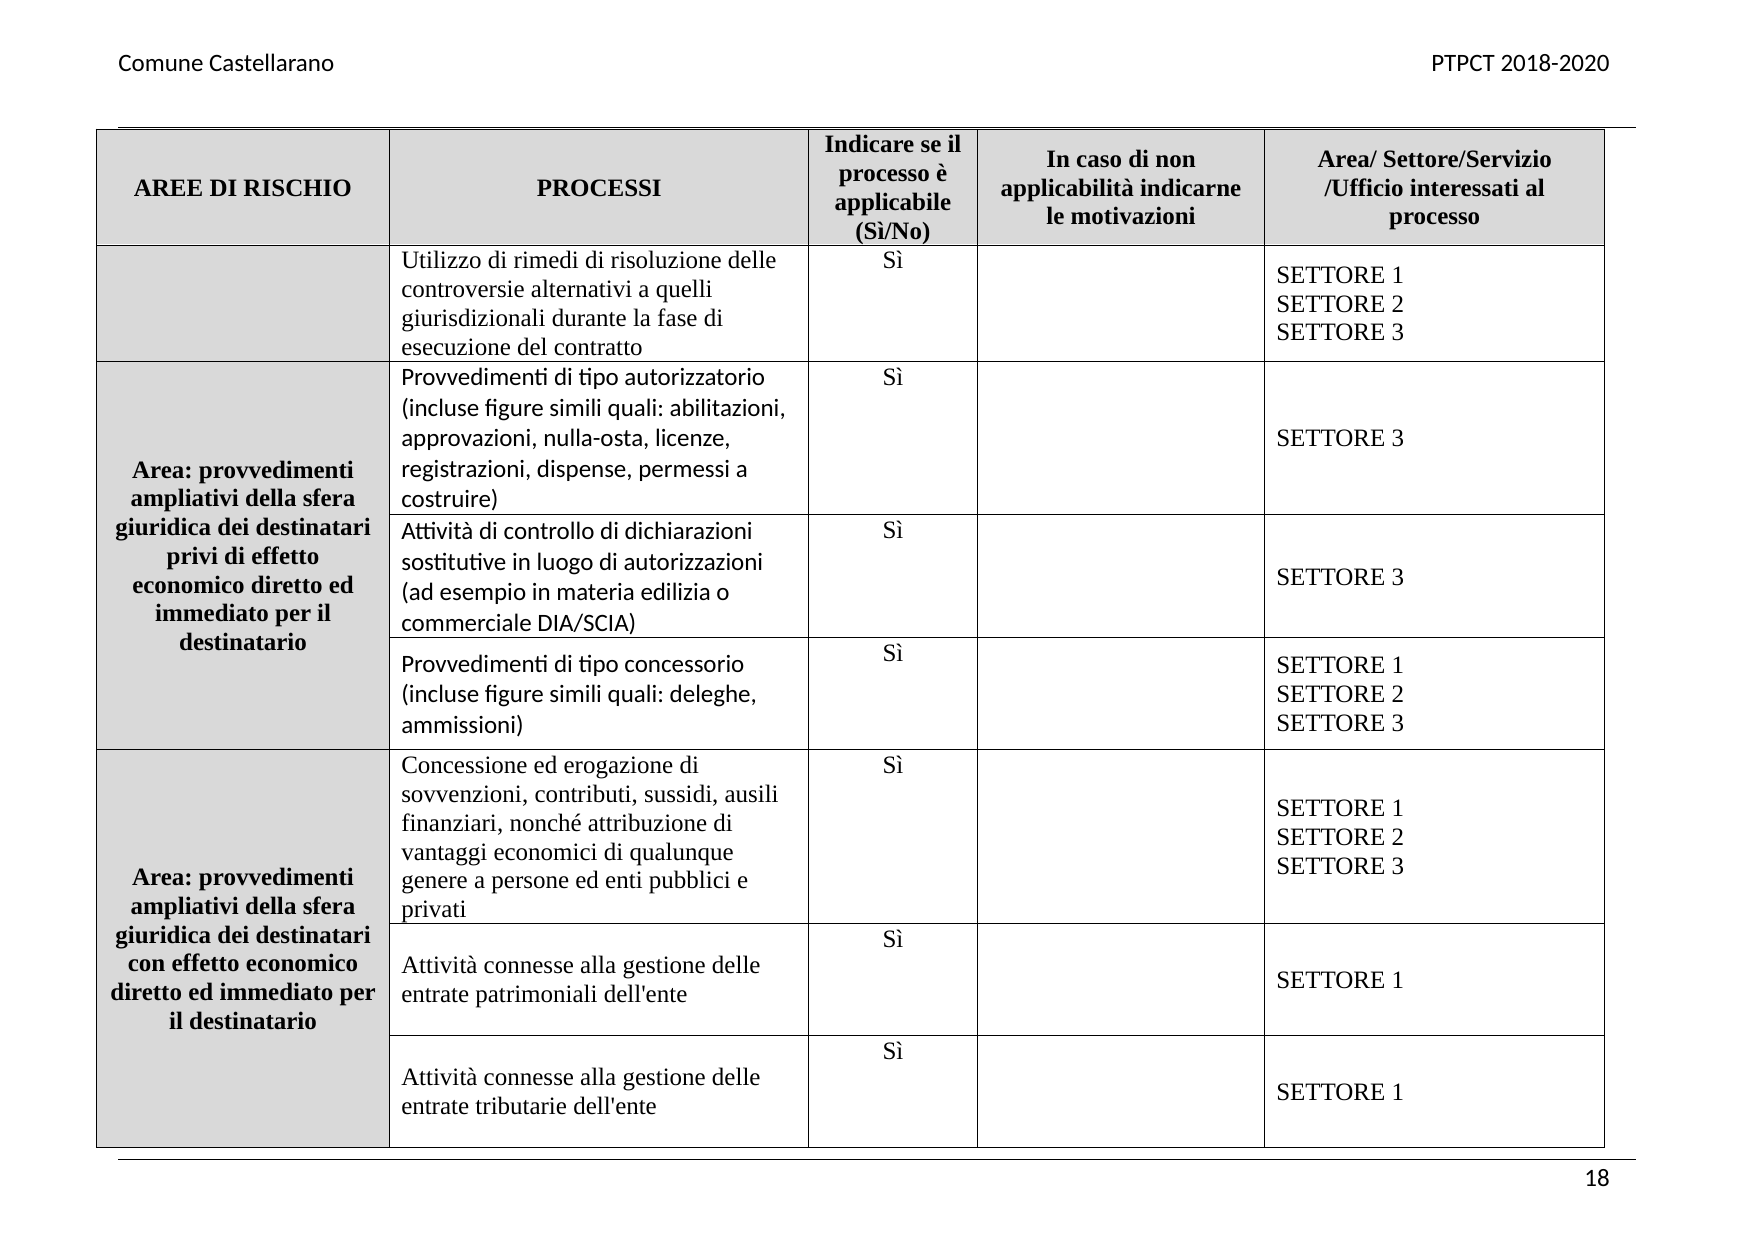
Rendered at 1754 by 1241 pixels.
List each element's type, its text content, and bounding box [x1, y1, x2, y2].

table_cell Sì [809, 924, 977, 1035]
table_cell [978, 750, 1264, 923]
table_cell Sì [809, 246, 977, 361]
table_cell [97, 246, 389, 361]
table_cell [978, 1036, 1264, 1147]
table_cell SETTORE 1 SETTORE 2 SETTORE 3 [1265, 750, 1604, 923]
table_header In caso di non applicabilità indicarne le motivazioni [978, 130, 1264, 244]
table_cell SETTORE 3 [1265, 362, 1604, 514]
table_cell [978, 246, 1264, 361]
table_cell Attività connesse alla gestione delle entrate patrimoniali dell'ente [390, 924, 808, 1035]
table_cell Area: provvedimenti ampliativi della sfera giuridica dei destinatari privi di effetto economico diretto ed immediato per il destinatario [97, 362, 389, 749]
table_header AREE DI RISCHIO [97, 130, 389, 244]
table_header Indicare se il processo è applicabile (Sì/No) [809, 130, 977, 244]
table_cell SETTORE 1 SETTORE 2 SETTORE 3 [1265, 638, 1604, 749]
table_cell [978, 638, 1264, 749]
table_header PROCESSI [390, 130, 808, 244]
table_cell Sì [809, 515, 977, 637]
table_cell Area: provvedimenti ampliativi della sfera giuridica dei destinatari con effetto economico diretto ed immediato per il destinatario [97, 750, 389, 1147]
table_cell [978, 515, 1264, 637]
table_cell [978, 362, 1264, 514]
table_cell SETTORE 1 [1265, 924, 1604, 1035]
table_cell SETTORE 1 [1265, 1036, 1604, 1147]
table_cell Attività di controllo di dichiarazioni sostitutive in luogo di autorizzazioni (ad esempio in materia edilizia o commerciale DIA/SCIA) [390, 515, 808, 637]
table_cell Provvedimenti di tipo concessorio (incluse figure simili quali: deleghe, ammissioni) [390, 638, 808, 749]
table_cell Sì [809, 362, 977, 514]
table_cell Concessione ed erogazione di sovvenzioni, contributi, sussidi, ausili finanziari, nonché attribuzione di vantaggi economici di qualunque genere a persone ed enti pubblici e privati [390, 750, 808, 923]
table_cell Utilizzo di rimedi di risoluzione delle controversie alternativi a quelli giurisdizionali durante la fase di esecuzione del contratto [390, 246, 808, 361]
table_cell Sì [809, 750, 977, 923]
table_cell SETTORE 3 [1265, 515, 1604, 637]
table_cell [978, 924, 1264, 1035]
table_cell SETTORE 1 SETTORE 2 SETTORE 3 [1265, 246, 1604, 361]
table_cell Sì [809, 1036, 977, 1147]
table_cell Attività connesse alla gestione delle entrate tributarie dell'ente [390, 1036, 808, 1147]
table_cell Sì [809, 638, 977, 749]
table_header Area/ Settore/Servizio /Ufficio interessati al processo [1265, 130, 1604, 244]
table_cell Provvedimenti di tipo autorizzatorio (incluse figure simili quali: abilitazioni, approvazioni, nulla-osta, licenze, registrazioni, dispense, permessi a costruire) [390, 362, 808, 514]
